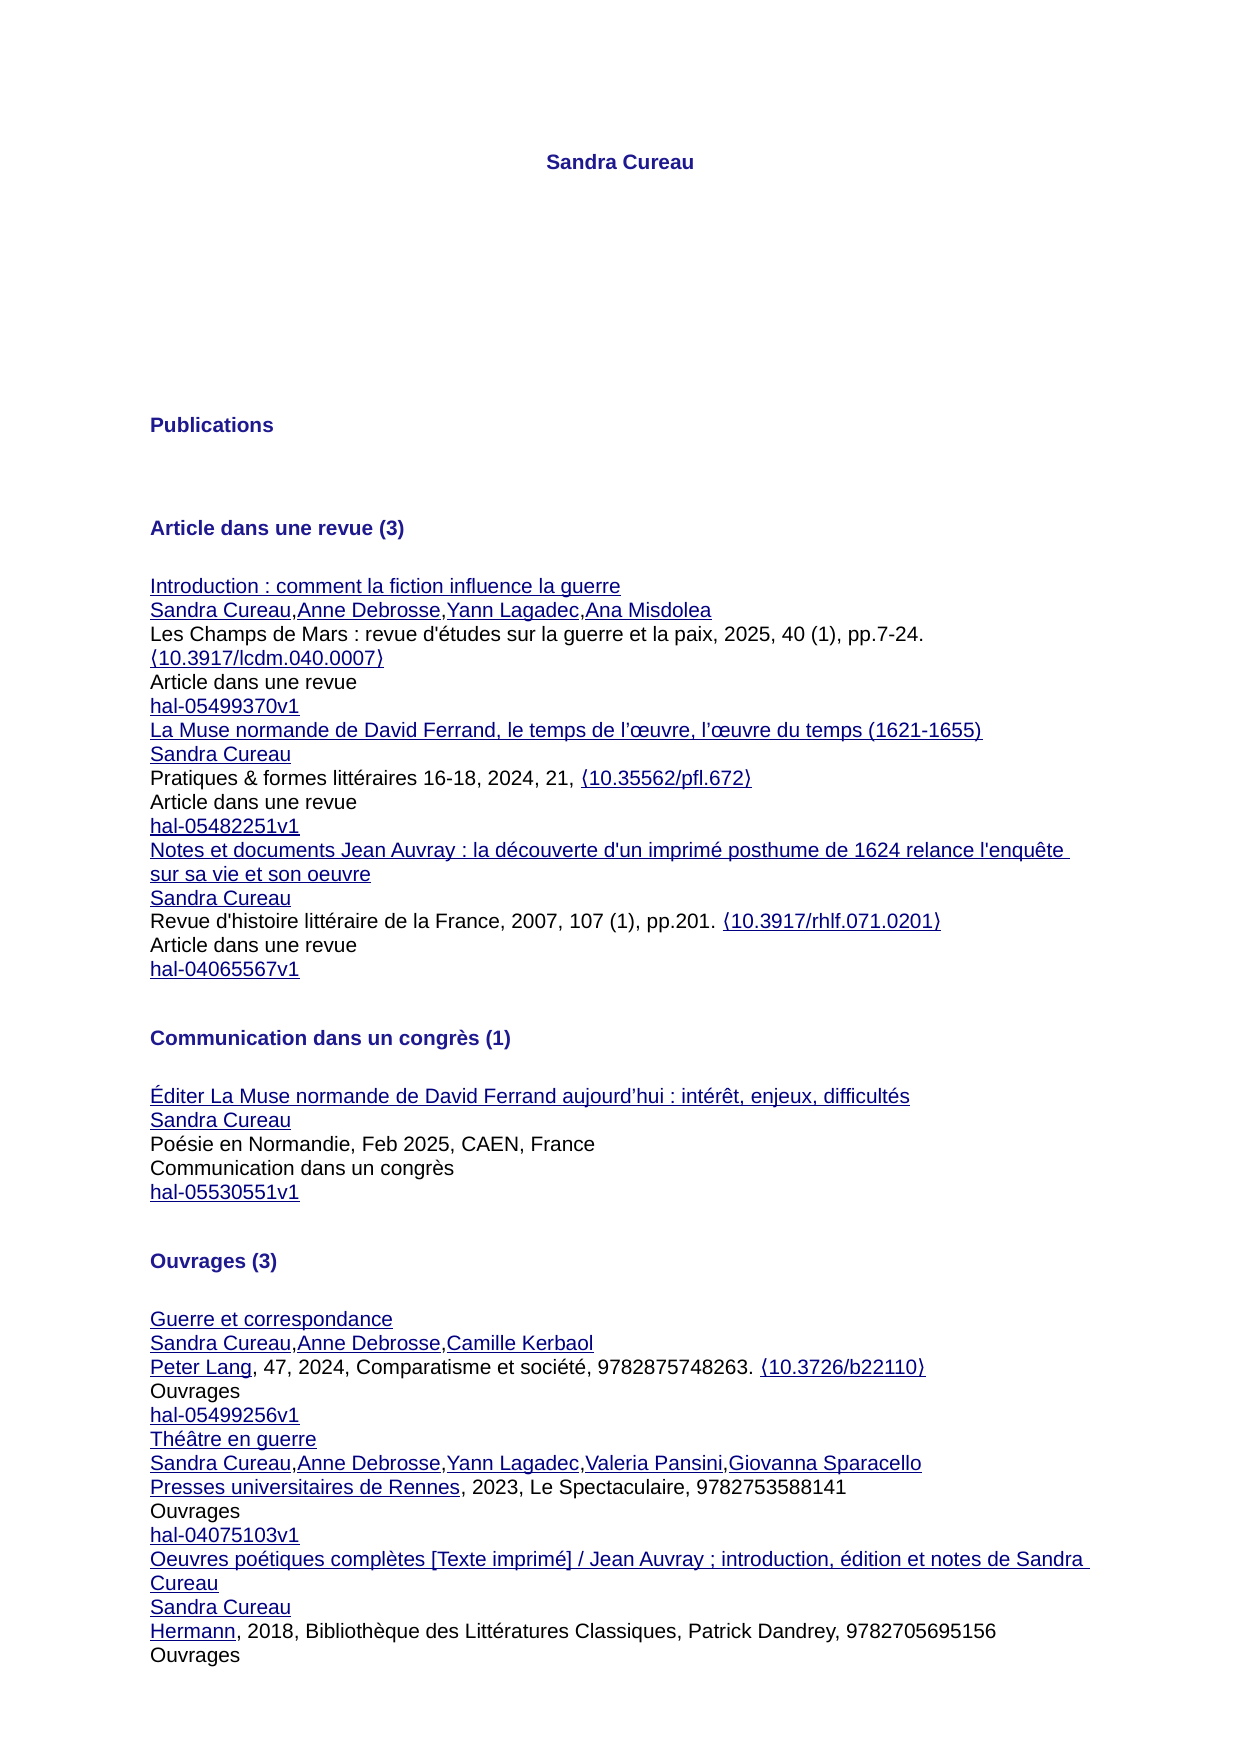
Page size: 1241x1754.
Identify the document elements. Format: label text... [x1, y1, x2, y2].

subtitle Sandra Cureau [150, 150, 1090, 174]
table_cell Oeuvres poétiques complètes [Texte imprimé] / Jean Auvray ; introduction, édition et notes de Sandra [150, 1547, 1090, 1568]
table_cell Notes et documents Jean Auvray : la découverte d'un imprimé posthume de 1624 relance l'enquête sur sa vie et son oeuvre Sandra Cureau Revue d'histoire littéraire de la France, 2007, 107 (1), pp.201. ⟨10.3917/rhlf.071.0201⟩ Article dans une revue hal-04065567v1 [150, 838, 1090, 981]
subtitle Ouvrages (3) [150, 1249, 1090, 1273]
table_header Guerre et correspondance Sandra Cureau,Anne Debrosse,Camille Kerbaol Peter Lang, 47, 2024, Comparatisme et société, 9782875748263. ⟨10.3726/b22110⟩ Ouvrages hal-05499256v1 [150, 1307, 1090, 1427]
subtitle Publications [150, 412, 1090, 436]
table_cell Cureau Sandra Cureau Hermann, 2018, Bibliothèque des Littératures Classiques, Patrick Dandrey, 9782705695156 Ouvrages [150, 1569, 1090, 1667]
subtitle Article dans une revue (3) [150, 516, 1090, 539]
subtitle Communication dans un congrès (1) [150, 1026, 1090, 1050]
table_cell La Muse normande de David Ferrand, le temps de l’œuvre, l’œuvre du temps (1621-1655) Sandra Cureau Pratiques & formes littéraires 16-18, 2024, 21, ⟨10.35562/pfl.672⟩ Article dans une revue hal-05482251v1 [150, 718, 1090, 837]
table_header Introduction : comment la fiction influence la guerre Sandra Cureau,Anne Debrosse,Yann Lagadec,Ana Misdolea Les Champs de Mars : revue d'études sur la guerre et la paix, 2025, 40 (1), pp.7-24. ⟨10.3917/lcdm.040.0007⟩ Article dans une revue hal-05499370v1 [150, 574, 1090, 718]
table_cell Théâtre en guerre Sandra Cureau,Anne Debrosse,Yann Lagadec,Valeria Pansini,Giovanna Sparacello Presses universitaires de Rennes, 2023, Le Spectaculaire, 9782753588141 Ouvrages hal-04075103v1 [150, 1427, 1090, 1547]
table_header Éditer La Muse normande de David Ferrand aujourd’hui : intérêt, enjeux, difficultés Sandra Cureau Poésie en Normandie, Feb 2025, CAEN, France Communication dans un congrès hal-05530551v1 [150, 1084, 1090, 1204]
